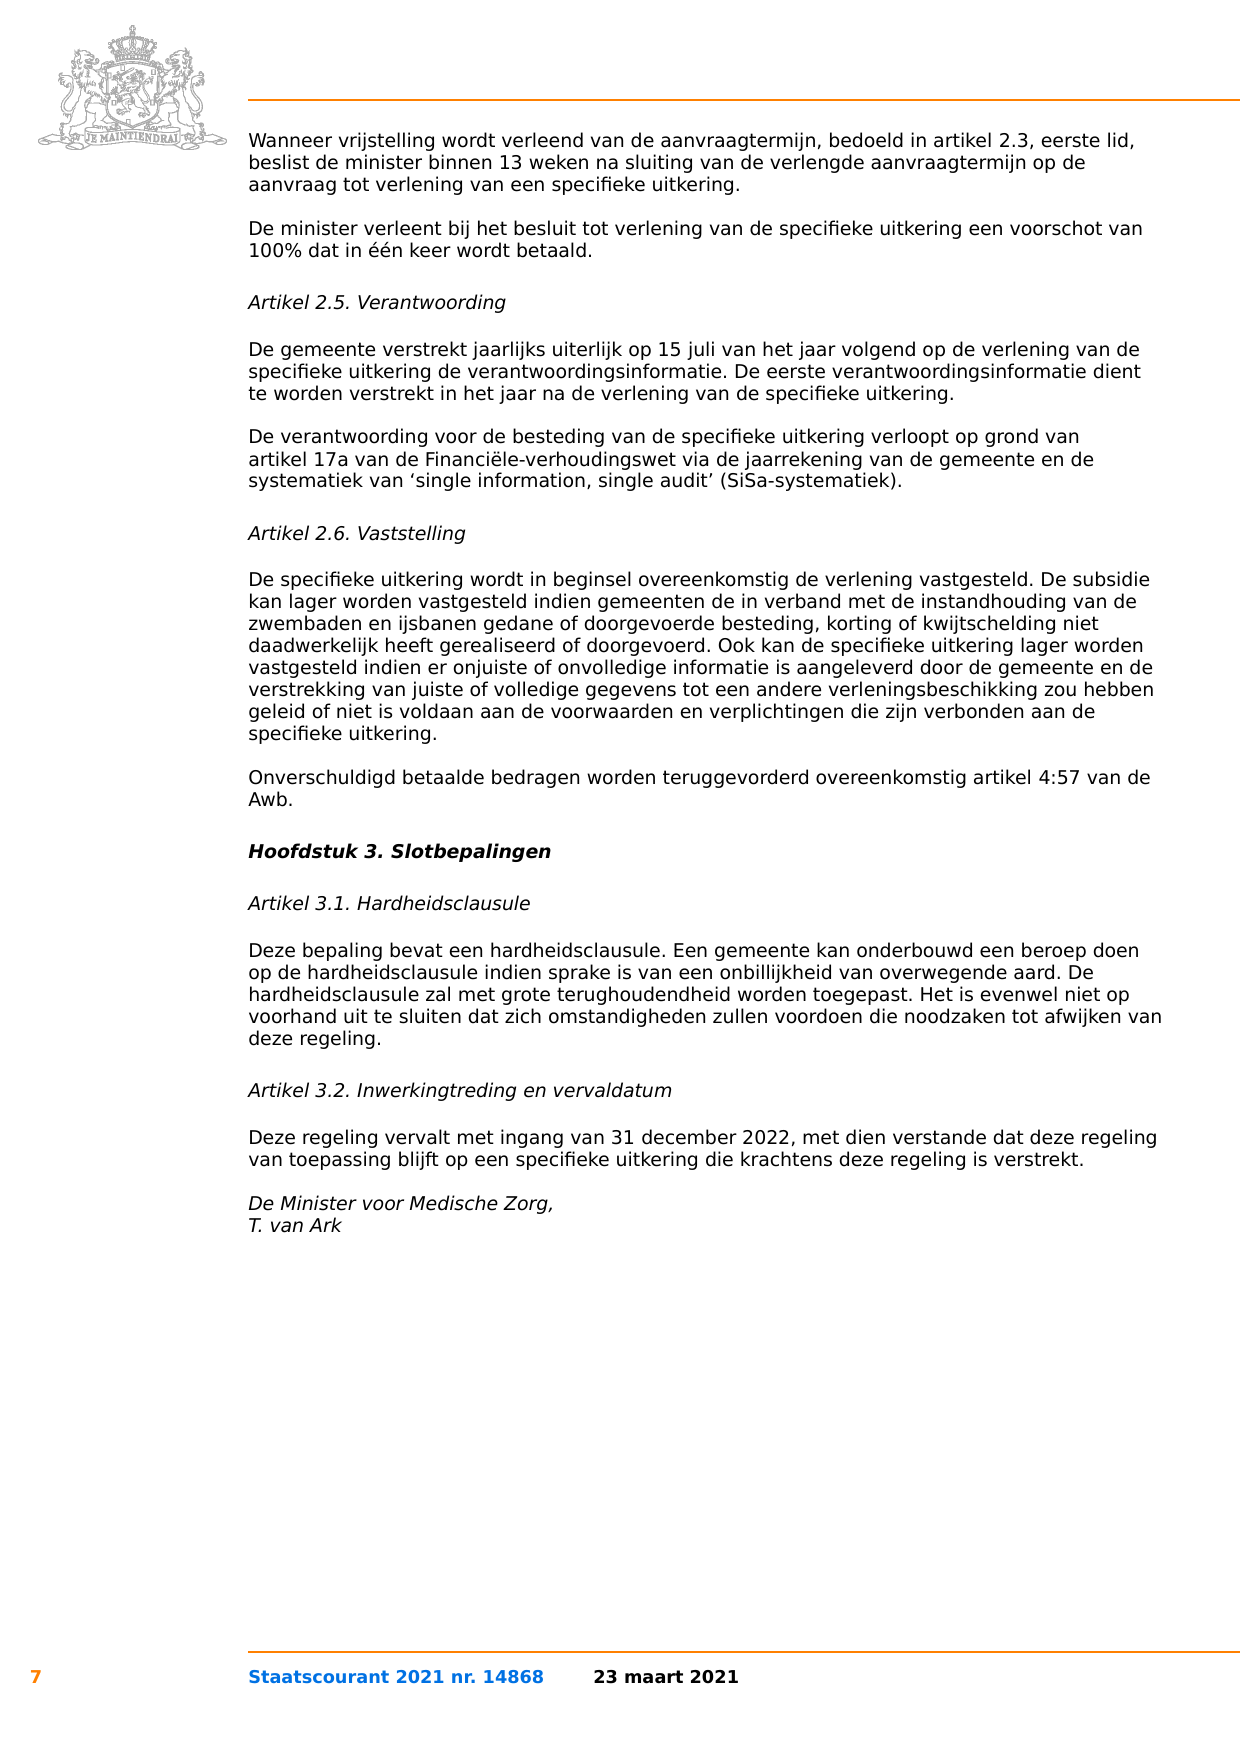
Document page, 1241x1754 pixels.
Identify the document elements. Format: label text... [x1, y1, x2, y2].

text De Minister voor Medische Zorg, T. van Ark [248, 1193, 1163, 1237]
text De specifieke uitkering wordt in beginsel overeenkomstig de verlening vastgesteld. De subsidie kan lager worden vastgesteld indien gemeenten de in verband met de instandhouding van de zwembaden en ijsbanen gedane of doorgevoerde besteding, korting of kwijtschelding niet daadwerkelijk heeft gerealiseerd of doorgevoerd. Ook kan de specifieke uitkering lager worden vastgesteld indien er onjuiste of onvolledige informatie is aangeleverd door de gemeente en de verstrekking van juiste of volledige gegevens tot een andere verleningsbeschikking zou hebben geleid of niet is voldaan aan de voorwaarden en verplichtingen die zijn verbonden aan de specifieke uitkering. [248, 569, 1163, 745]
picture [38, 25, 227, 150]
text De gemeente verstrekt jaarlijks uiterlijk op 15 juli van het jaar volgend op de verlening van de specifieke uitkering de verantwoordingsinformatie. De eerste verantwoordingsinformatie dient te worden verstrekt in het jaar na de verlening van de specifieke uitkering. [248, 339, 1163, 404]
text Wanneer vrijstelling wordt verleend van de aanvraagtermijn, bedoeld in artikel 2.3, eerste lid, beslist de minister binnen 13 weken na sluiting van de verlengde aanvraagtermijn op de aanvraag tot verlening van een specifieke uitkering. [248, 130, 1163, 196]
subtitle Artikel 3.2. Inwerkingtreding en vervaldatum [248, 1080, 1163, 1102]
subtitle Artikel 2.6. Vaststelling [248, 522, 1163, 544]
text Deze regeling vervalt met ingang van 31 december 2022, met dien verstande dat deze regeling van toepassing blijft op een specifieke uitkering die krachtens deze regeling is verstrekt. [248, 1127, 1163, 1171]
subtitle Artikel 3.1. Hardheidsclausule [248, 893, 1163, 915]
text Onverschuldigd betaalde bedragen worden teruggevorderd overeenkomstig artikel 4:57 van de Awb. [248, 767, 1163, 811]
text De verantwoording voor de besteding van de specifieke uitkering verloopt op grond van artikel 17a van de Financiële-verhoudingswet via de jaarrekening van de gemeente en de systematiek van ‘single information, single audit’ (SiSa-systematiek). [248, 426, 1163, 492]
subtitle Hoofdstuk 3. Slotbepalingen [248, 841, 1163, 863]
subtitle Artikel 2.5. Verantwoording [248, 292, 1163, 314]
text De minister verleent bij het besluit tot verlening van de specifieke uitkering een voorschot van 100% dat in één keer wordt betaald. [248, 218, 1163, 262]
text Deze bepaling bevat een hardheidsclausule. Een gemeente kan onderbouwd een beroep doen op de hardheidsclausule indien sprake is van een onbillijkheid van overwegende aard. De hardheidsclausule zal met grote terughoudendheid worden toegepast. Het is evenwel niet op voorhand uit te sluiten dat zich omstandigheden zullen voordoen die noodzaken tot afwijken van deze regeling. [248, 940, 1163, 1050]
